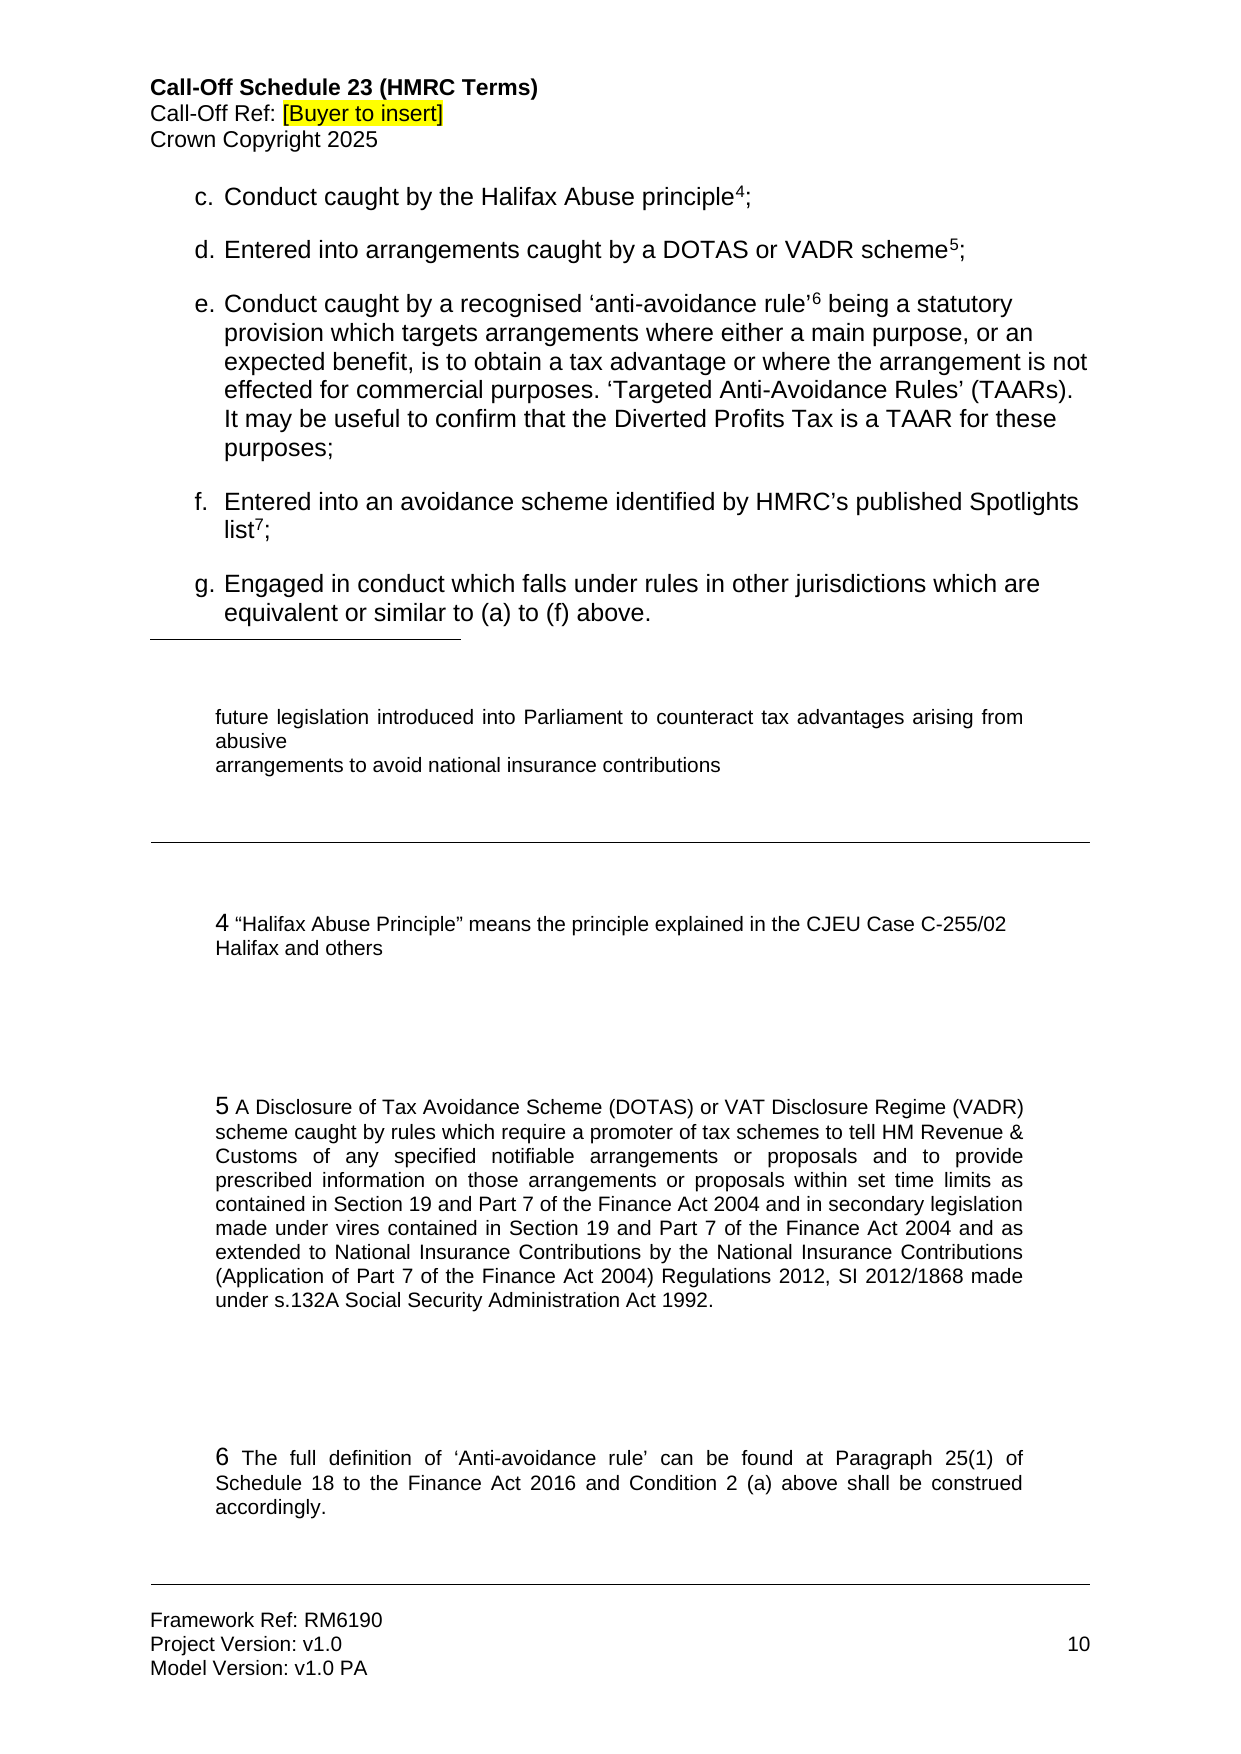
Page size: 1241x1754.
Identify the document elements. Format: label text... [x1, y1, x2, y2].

list Conduct caught by the Halifax Abuse principle; [194, 182, 1090, 210]
list Entered into arrangements caught by a DOTAS or VADR scheme; [194, 235, 1090, 264]
list Entered into an avoidance scheme identified by HMRC’s published Spotlights list; [194, 487, 1090, 544]
list arrangements to avoid national insurance contributions [151, 688, 1089, 841]
list Conduct caught by a recognised ‘anti-avoidance rule’ being a statutory provision which targets arrangements where either a main purpose, or an expected benefit, is to obtain a tax advantage or where the arrangement is not effected for commercial purposes. ‘Targeted Anti-Avoidance Rules’ (TAARs). It may be useful to confirm that the Diverted Profits Tax is a TAAR for these purposes; [194, 289, 1090, 462]
list A Disclosure of Tax Avoidance Scheme (DOTAS) or VAT Disclosure Regime (VADR) scheme caught by rules which require a promoter of tax schemes to tell HM Revenue & Customs of any specified notifiable arrangements or proposals and to provide prescribed information on those arrangements or proposals within set time limits as contained in Section 19 and Part 7 of the Finance Act 2004 and in secondary legislation made under vires contained in Section 19 and Part 7 of the Finance Act 2004 and as extended to National Insurance Contributions by the National Insurance Contributions (Application of Part 7 of the Finance Act 2004) Regulations 2012, SI 2012/1868 made under s.132A Social Security Administration Act 1992. [151, 1027, 1089, 1376]
list future legislation introduced into Parliament to counteract tax advantages arising from abusive [151, 641, 1089, 688]
list Engaged in conduct which falls under rules in other jurisdictions which are equivalent or similar to (a) to (f) above. [194, 569, 1090, 627]
list “Halifax Abuse Principle” means the principle explained in the CJEU Case C-255/02 Halifax and others [151, 844, 1089, 1025]
list The full definition of ‘Anti-avoidance rule’ can be found at Paragraph 25(1) of Schedule 18 to the Finance Act 2016 and Condition 2 (a) above shall be construed accordingly. [151, 1378, 1089, 1583]
